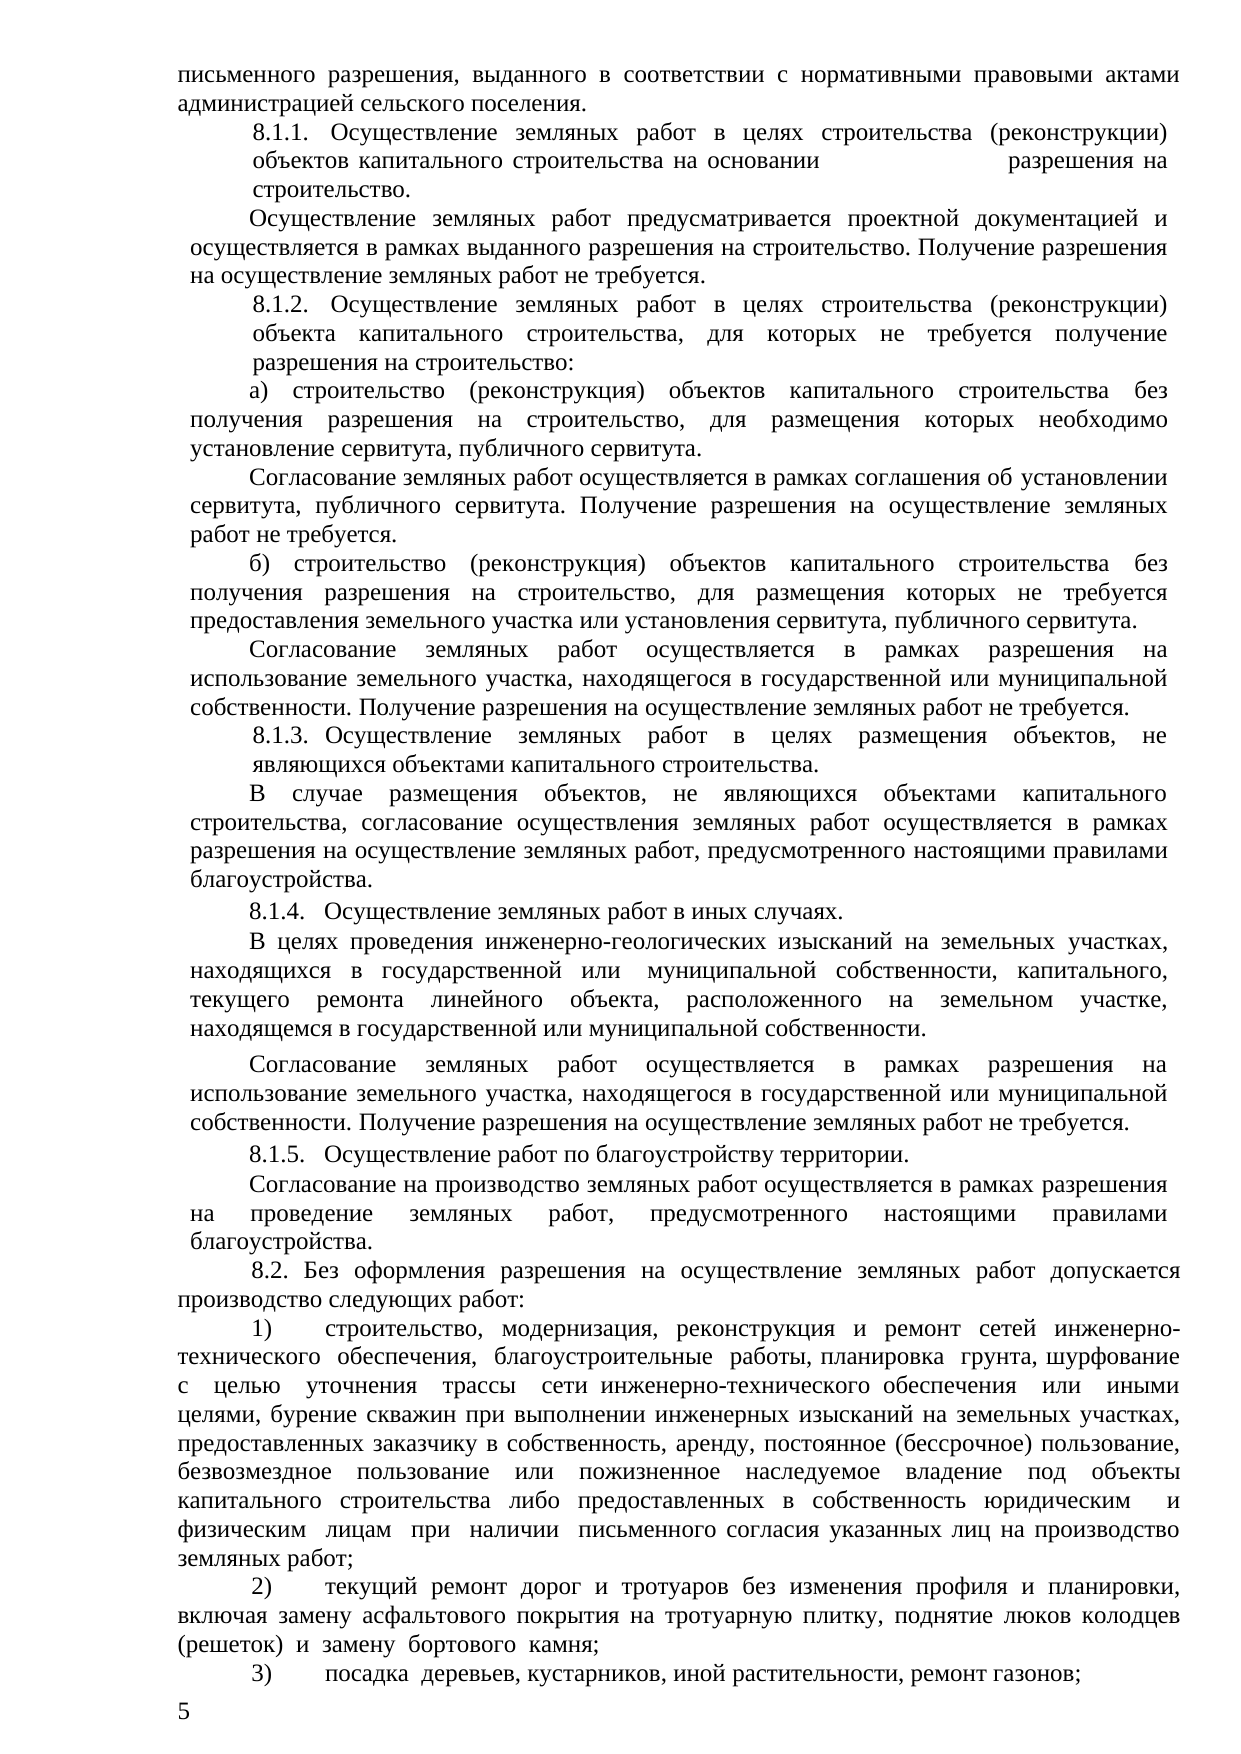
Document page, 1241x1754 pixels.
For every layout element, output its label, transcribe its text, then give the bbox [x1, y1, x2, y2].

list Осуществление земляных работ в целях строительства (реконструкции) объектов капитального строительства на основании разрешения на строительство. [252, 117, 1168, 203]
text а) строительство (реконструкция) объектов капитального строительства без получения разрешения на строительство, для размещения которых необходимо установление сервитута, публичного сервитута. [190, 375, 1168, 462]
text В целях проведения инженерно-геологических изысканий на земельных участках, находящихся в государственной или муниципальной собственности, капитального, текущего ремонта линейного объекта, расположенного на земельном участке, находящемся в государственной или муниципальной собственности. [190, 926, 1168, 1041]
list строительство, модернизация, реконструкция и ремонт сетей инженерно-технического обеспечения, благоустроительные работы, планировка грунта, шурфование с целью уточнения трассы сети инженерно-технического обеспечения или иными целями, бурение скважин при выполнении инженерных изысканий на земельных участках, предоставленных заказчику в собственность, аренду, постоянное (бессрочное) пользование, безвозмездное пользование или пожизненное наследуемое владение под объекты капитального строительства либо предоставленных в собственность юридическим и физическим лицам при наличии письменного согласия указанных лиц на производство земляных работ; [177, 1313, 1181, 1571]
list Осуществление работ по благоустройству территории. [249, 1135, 1181, 1169]
text б) строительство (реконструкция) объектов капитального строительства без получения разрешения на строительство, для размещения которых не требуется предоставления земельного участка или установления сервитута, публичного сервитута. [190, 548, 1168, 634]
text Согласование земляных работ осуществляется в рамках разрешения на использование земельного участка, находящегося в государственной или муниципальной собственности. Получение разрешения на осуществление земляных работ не требуется. [190, 1049, 1167, 1135]
list Осуществление земляных работ в целях размещения объектов, не являющихся объектами капитального строительства. [252, 721, 1167, 778]
list текущий ремонт дорог и тротуаров без изменения профиля и планировки, включая замену асфальтового покрытия на тротуарную плитку, поднятие люков колодцев (решеток) и замену бортового камня; [177, 1571, 1181, 1658]
text Согласование земляных работ осуществляется в рамках соглашения об установлении сервитута, публичного сервитута. Получение разрешения на осуществление земляных работ не требуется. [190, 462, 1168, 548]
text Согласование на производство земляных работ осуществляется в рамках разрешения на проведение земляных работ, предусмотренного настоящими правилами благоустройства. [190, 1169, 1167, 1255]
list Осуществление земляных работ в иных случаях. [249, 893, 1181, 926]
text В случае размещения объектов, не являющихся объектами капитального строительства, согласование осуществления земляных работ осуществляется в рамках разрешения на осуществление земляных работ, предусмотренного настоящими правилами благоустройства. [190, 778, 1168, 893]
list Осуществление земляных работ в целях строительства (реконструкции) объекта капитального строительства, для которых не требуется получение разрешения на строительство: [252, 289, 1168, 375]
text Осуществление земляных работ предусматривается проектной документацией и осуществляется в рамках выданного разрешения на строительство. Получение разрешения на осуществление земляных работ не требуется. [190, 203, 1168, 289]
text Согласование земляных работ осуществляется в рамках разрешения на использование земельного участка, находящегося в государственной или муниципальной собственности. Получение разрешения на осуществление земляных работ не требуется. [190, 634, 1168, 721]
list посадка деревьев, кустарников, иной растительности, ремонт газонов; [177, 1658, 1181, 1686]
text письменного разрешения, выданного в соответствии с нормативными правовыми актами администрацией сельского поселения. [177, 59, 1181, 117]
text 8.2. Без оформления разрешения на осуществление земляных работ допускается производство следующих работ: [177, 1255, 1181, 1313]
